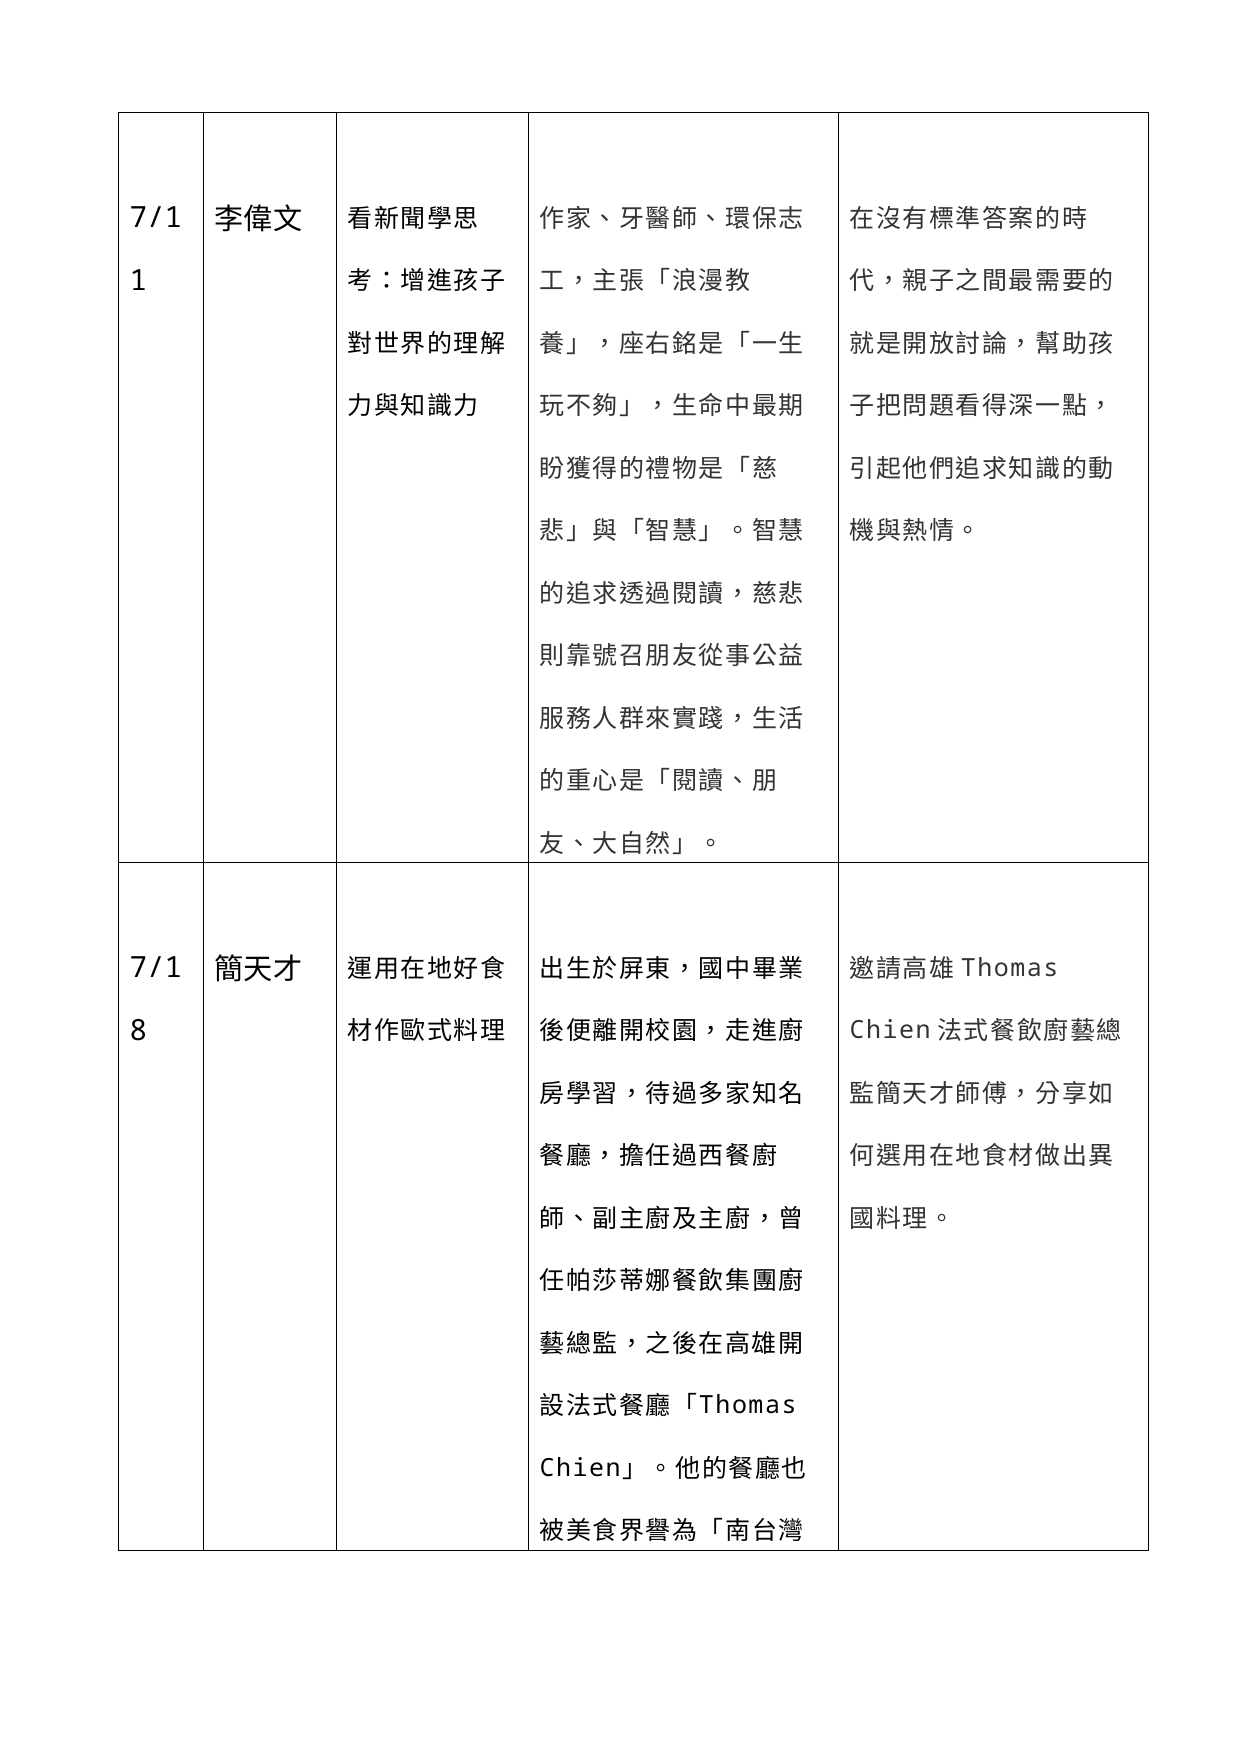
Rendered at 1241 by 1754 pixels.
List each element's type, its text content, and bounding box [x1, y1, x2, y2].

table_cell 運用在地好食材作歐式料理 [337, 863, 528, 1550]
table_cell 簡天才 [204, 863, 336, 1550]
table_cell 7/18 [119, 863, 203, 1550]
table_cell 作家、牙醫師、環保志工，主張「浪漫教養」，座右銘是「一生玩不夠」，生命中最期盼獲得的禮物是「慈悲」與「智慧」。智慧的追求透過閱讀，慈悲則靠號召朋友從事公益服務人群來實踐，生活的重心是「閱讀、朋友、大自然」。 [529, 113, 838, 862]
table_cell 李偉文 [204, 113, 336, 862]
table_cell 7/11 [119, 113, 203, 862]
table_cell 看新聞學思考：增進孩子對世界的理解力與知識力 [337, 113, 528, 862]
table_cell 出生於屏東，國中畢業後便離開校園，走進廚房學習，待過多家知名餐廳，擔任過西餐廚師、副主廚及主廚，曾任帕莎蒂娜餐飲集團廚藝總監，之後在高雄開設法式餐廳「Thomas Chien」。他的餐廳也被美食界譽為「南台灣 [529, 863, 838, 1550]
table_cell 在沒有標準答案的時代，親子之間最需要的就是開放討論，幫助孩子把問題看得深一點，引起他們追求知識的動機與熱情。 [839, 113, 1148, 862]
table_cell 邀請高雄Thomas Chien法式餐飲廚藝總監簡天才師傅，分享如何選用在地食材做出異國料理。 [839, 863, 1148, 1550]
